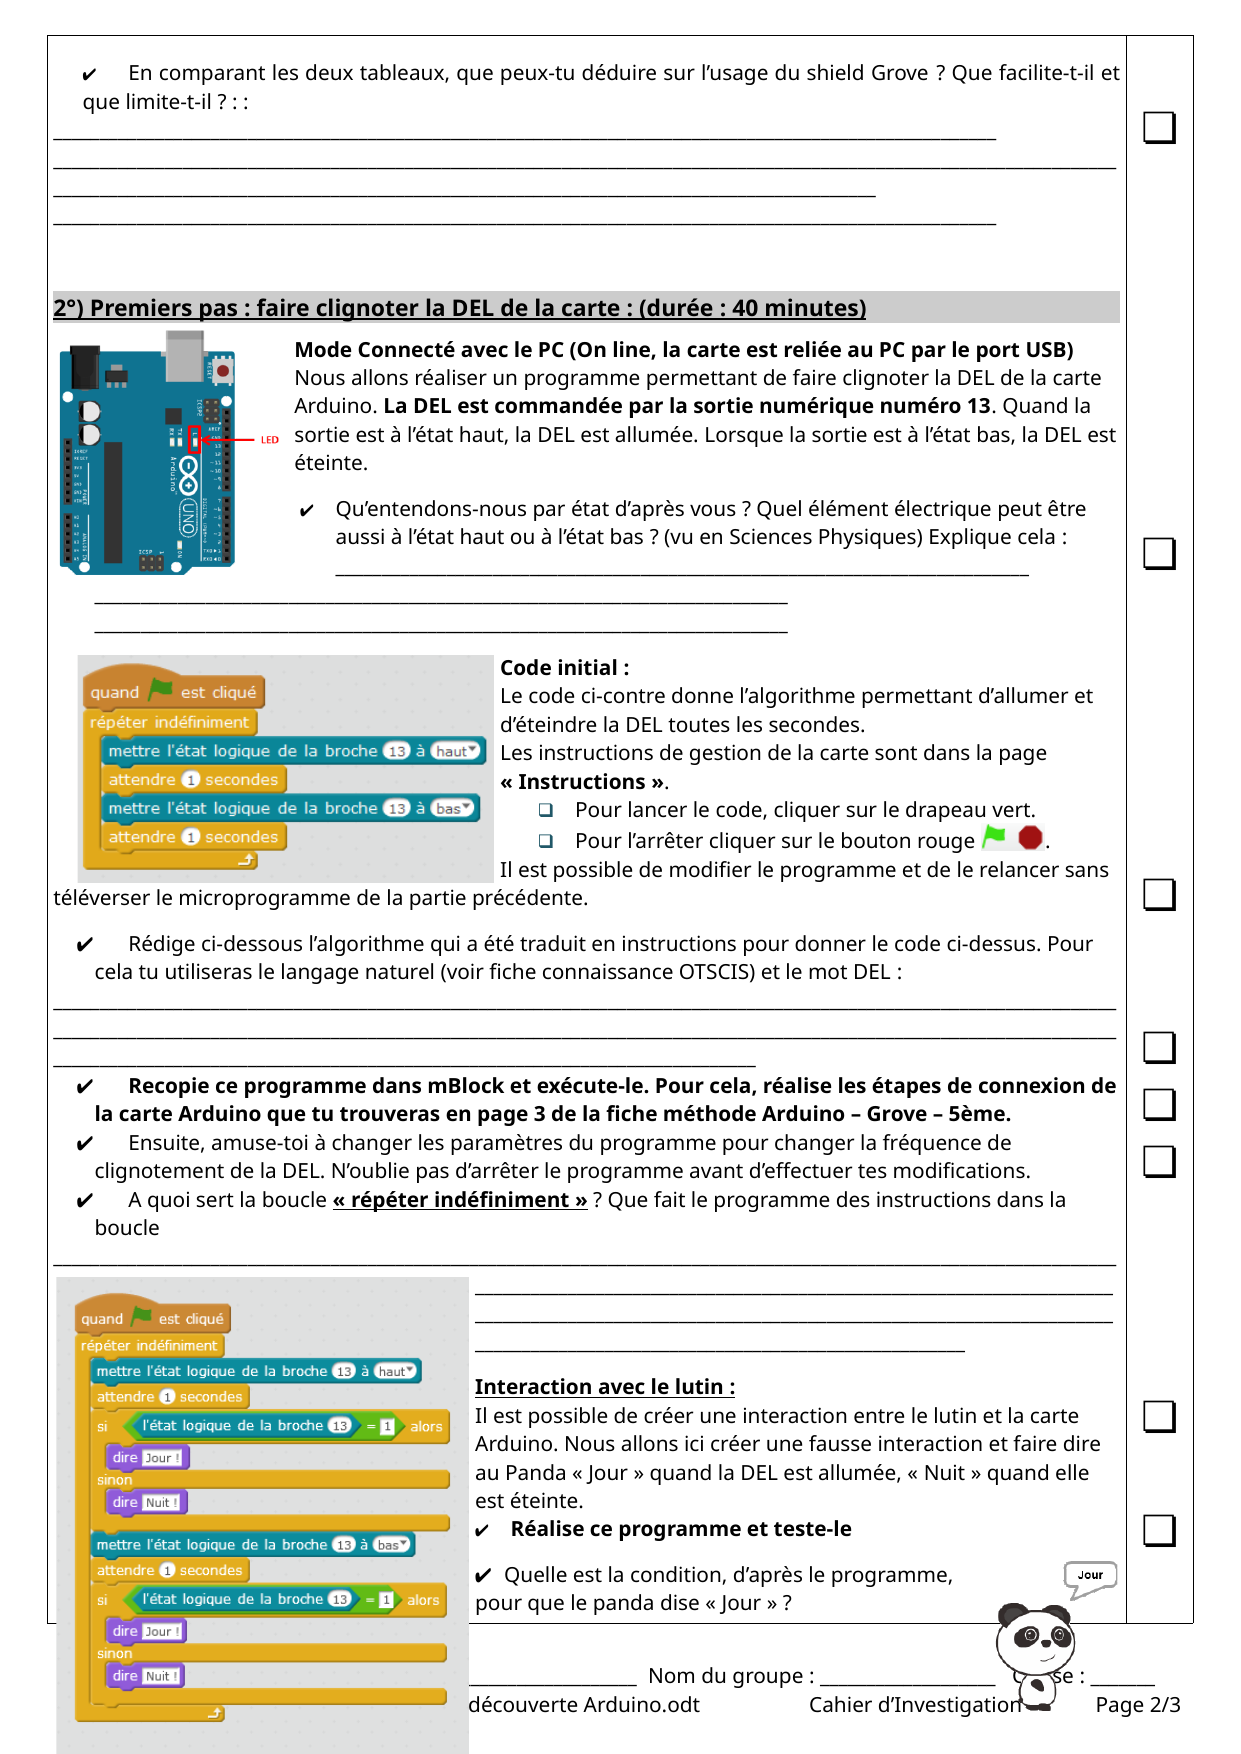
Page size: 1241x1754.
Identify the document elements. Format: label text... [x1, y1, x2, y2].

table_cell ❏ ❏ ❏ ❏ ❏ ❏ ❏ ❏ [1127, 36, 1193, 1623]
picture [59, 330, 289, 575]
picture [77, 655, 494, 883]
picture [981, 823, 1045, 851]
picture [995, 1561, 1118, 1711]
table_cell 1°) Découverte de la carte Arduino : (durée : 40 minutes) En t’aidant de la fiche méthode Arduino – Grove - 5ème, réponds aux questions suivantes. Pour cela, ne lis que les pages 1 et 2. Qu’est-ce qu’un microcontrôleur ? ____________________________________________________________________________________________________________________________________________________________________________________________________________ Fais la liste des différentes mémoires du processeur de la carte et donne leurs caractéristiques : ______________________________________________________________________________________________________ ____________________________________________________________________________________________________________________________________________________________________________________________________________ ______________________________________________________________________________________________________ Remplis le tableau ci-dessous concernant la carte Arduino en t’aidant de la photo de la carte en page 1 : Explique ce qu’est un « shield » et à quoi il sert : ______________________________________________________________________________________________________ __________________________________________________________________________________________________________________________________________________________________________________________________________________________________________________________________________________________________________________ Remplis le tableau ci-dessous concernant le shield Grove : En comparant les deux tableaux, que peux-tu déduire sur l’usage du shield Grove ? Que facilite-t-il et que limite-t-il ? : : ______________________________________________________________________________________________________ ____________________________________________________________________________________________________________________________________________________________________________________________________________ ______________________________________________________________________________________________________ 2°) Premiers pas : faire clignoter la DEL de la carte : (durée : 40 minutes) Mode Connecté avec le PC (On line, la carte est reliée au PC par le port USB) Nous allons réaliser un programme permettant de faire clignoter la DEL de la carte Arduino. La DEL est commandée par la sortie numérique numéro 13. Quand la sortie est à l’état haut, la DEL est allumée. Lorsque la sortie est à l’état bas, la DEL est éteinte. Qu’entendons-nous par état d’après vous ? Quel élément électrique peut être aussi à l’état haut ou à l’état bas ? (vu en Sciences Physiques) Explique cela : ___________________________________________________________________________ ___________________________________________________________________________ ___________________________________________________________________________ Code initial : Le code ci-contre donne l’algorithme permettant d’allumer et d’éteindre la DEL toutes les secondes. Les instructions de gestion de la carte sont dans la page « Instructions ». Pour lancer le code, cliquer sur le drapeau vert. Pour l’arrêter cliquer sur le bouton rouge . Il est possible de modifier le programme et de le relancer sans téléverser le microprogramme de la partie précédente. Rédige ci-dessous l’algorithme qui a été traduit en instructions pour donner le code ci-dessus. Pour cela tu utiliseras le langage naturel (voir fiche connaissance OTSCIS) et le mot DEL : __________________________________________________________________________________________________________________________________________________________________________________________________________________________________________________________________________________________________________________ Recopie ce programme dans mBlock et exécute-le. Pour cela, réalise les étapes de connexion de la carte Arduino que tu trouveras en page 3 de la fiche méthode Arduino – Grove – 5ème. Ensuite, amuse-toi à changer les paramètres du programme pour changer la fréquence de clignotement de la DEL. N’oublie pas d’arrêter le programme avant d’effectuer tes modifications. A quoi sert la boucle « répéter indéfiniment » ? Que fait le programme des instructions dans la boucle __________________________________________________________________________________________________________________________________________________________________________________________________________________________________________________________________________________________________________________ Interaction avec le lutin : Il est possible de créer une interaction entre le lutin et la carte Arduino. Nous allons ici créer une fausse interaction et faire dire au Panda « Jour » quand la DEL est allumée, « Nuit » quand elle est éteinte. Réalise ce programme et teste-le Quelle est la condition, d’après le programme, pour que le panda dise « Jour » ? ________________________________________________ ________________________________________________ ________________________________________________ ________________________________________________ Quelle est la condition, d’après le programme, pour que le panda dise « Nuit » ? ________________________________________________ ________________________________________________ ________________________________________________ ________________________________________________ [48, 36, 1126, 1623]
